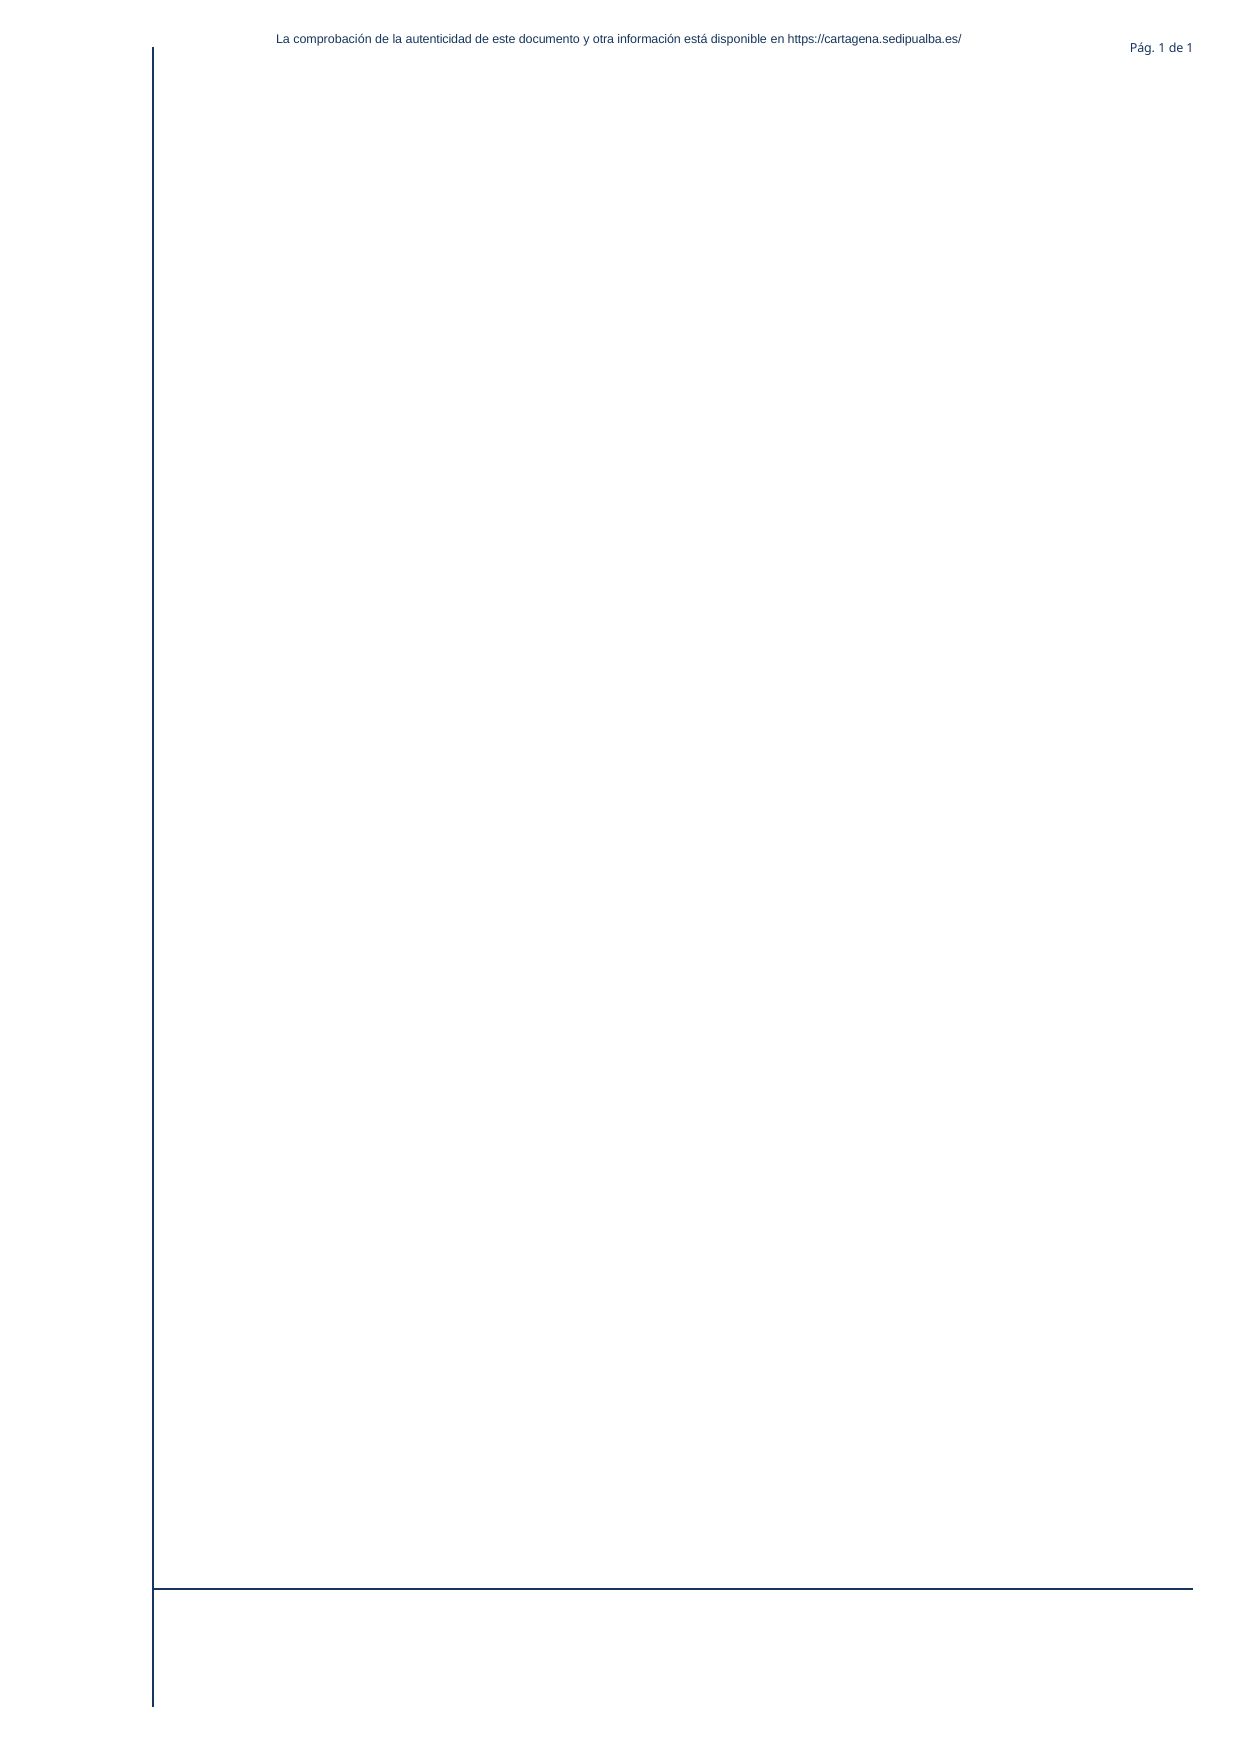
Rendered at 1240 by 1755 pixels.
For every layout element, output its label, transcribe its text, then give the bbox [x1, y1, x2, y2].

text Pág. 1 de 1 [1129, 39, 1239, 57]
text La comprobación de la autenticidad de este documento y otra información está disponible en https://cartagena.sedipualba.es/ [276, 31, 970, 46]
